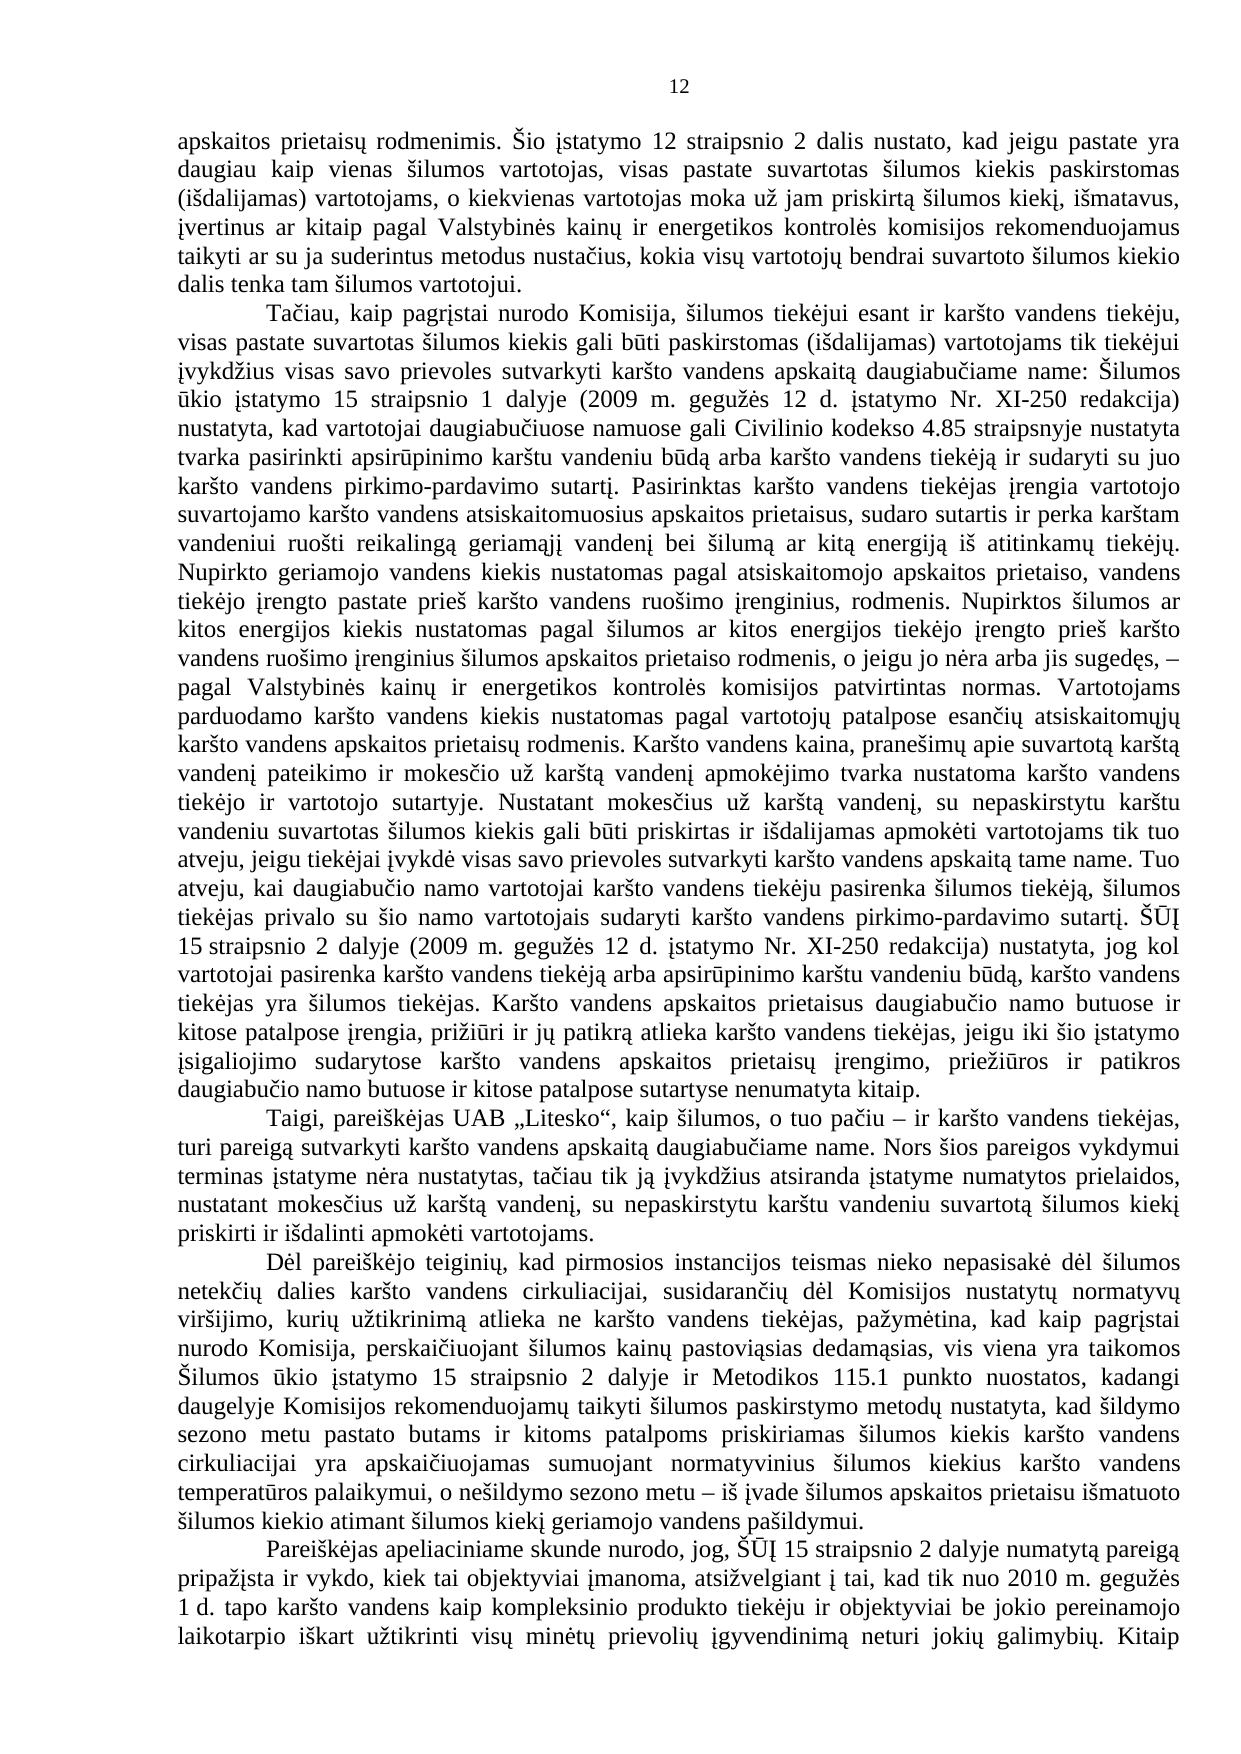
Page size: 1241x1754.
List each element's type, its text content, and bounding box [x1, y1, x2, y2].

text Pareiškėjas apeliaciniame skunde nurodo, jog, ŠŪĮ 15 straipsnio 2 dalyje numatytą pareigą pripažįsta ir vykdo, kiek tai objektyviai įmanoma, atsižvelgiant į tai, kad tik nuo 2010 m. gegužės 1 d. tapo karšto vandens kaip kompleksinio produkto tiekėju ir objektyviai be jokio pereinamojo laikotarpio iškart užtikrinti visų minėtų prievolių įgyvendinimą neturi jokių galimybių. Kitaip [177, 1534, 1181, 1649]
text Tačiau, kaip pagrįstai nurodo Komisija, šilumos tiekėjui esant ir karšto vandens tiekėju, visas pastate suvartotas šilumos kiekis gali būti paskirstomas (išdalijamas) vartotojams tik tiekėjui įvykdžius visas savo prievoles sutvarkyti karšto vandens apskaitą daugiabučiame name: Šilumos ūkio įstatymo 15 straipsnio 1 dalyje (2009 m. gegužės 12 d. įstatymo Nr. XI-250 redakcija) nustatyta, kad vartotojai daugiabučiuose namuose gali Civilinio kodekso 4.85 straipsnyje nustatyta tvarka pasirinkti apsirūpinimo karštu vandeniu būdą arba karšto vandens tiekėją ir sudaryti su juo karšto vandens pirkimo-pardavimo sutartį. Pasirinktas karšto vandens tiekėjas įrengia vartotojo suvartojamo karšto vandens atsiskaitomuosius apskaitos prietaisus, sudaro sutartis ir perka karštam vandeniui ruošti reikalingą geriamąjį vandenį bei šilumą ar kitą energiją iš atitinkamų tiekėjų. Nupirkto geriamojo vandens kiekis nustatomas pagal atsiskaitomojo apskaitos prietaiso, vandens tiekėjo įrengto pastate prieš karšto vandens ruošimo įrenginius, rodmenis. Nupirktos šilumos ar kitos energijos kiekis nustatomas pagal šilumos ar kitos energijos tiekėjo įrengto prieš karšto vandens ruošimo įrenginius šilumos apskaitos prietaiso rodmenis, o jeigu jo nėra arba jis sugedęs, – pagal Valstybinės kainų ir energetikos kontrolės komisijos patvirtintas normas. Vartotojams parduodamo karšto vandens kiekis nustatomas pagal vartotojų patalpose esančių atsiskaitomųjų karšto vandens apskaitos prietaisų rodmenis. Karšto vandens kaina, pranešimų apie suvartotą karštą vandenį pateikimo ir mokesčio už karštą vandenį apmokėjimo tvarka nustatoma karšto vandens tiekėjo ir vartotojo sutartyje. Nustatant mokesčius už karštą vandenį, su nepaskirstytu karštu vandeniu suvartotas šilumos kiekis gali būti priskirtas ir išdalijamas apmokėti vartotojams tik tuo atveju, jeigu tiekėjai įvykdė visas savo prievoles sutvarkyti karšto vandens apskaitą tame name. Tuo atveju, kai daugiabučio namo vartotojai karšto vandens tiekėju pasirenka šilumos tiekėją, šilumos tiekėjas privalo su šio namo vartotojais sudaryti karšto vandens pirkimo-pardavimo sutartį. ŠŪĮ 15 straipsnio 2 dalyje (2009 m. gegužės 12 d. įstatymo Nr. XI-250 redakcija) nustatyta, jog kol vartotojai pasirenka karšto vandens tiekėją arba apsirūpinimo karštu vandeniu būdą, karšto vandens tiekėjas yra šilumos tiekėjas. Karšto vandens apskaitos prietaisus daugiabučio namo butuose ir kitose patalpose įrengia, prižiūri ir jų patikrą atlieka karšto vandens tiekėjas, jeigu iki šio įstatymo įsigaliojimo sudarytose karšto vandens apskaitos prietaisų įrengimo, priežiūros ir patikros daugiabučio namo butuose ir kitose patalpose sutartyse nenumatyta kitaip. [177, 298, 1181, 1103]
text apskaitos prietaisų rodmenimis. Šio įstatymo 12 straipsnio 2 dalis nustato, kad jeigu pastate yra daugiau kaip vienas šilumos vartotojas, visas pastate suvartotas šilumos kiekis paskirstomas (išdalijamas) vartotojams, o kiekvienas vartotojas moka už jam priskirtą šilumos kiekį, išmatavus, įvertinus ar kitaip pagal Valstybinės kainų ir energetikos kontrolės komisijos rekomenduojamus taikyti ar su ja suderintus metodus nustačius, kokia visų vartotojų bendrai suvartoto šilumos kiekio dalis tenka tam šilumos vartotojui. [177, 126, 1181, 298]
text Taigi, pareiškėjas UAB „Litesko“, kaip šilumos, o tuo pačiu – ir karšto vandens tiekėjas, turi pareigą sutvarkyti karšto vandens apskaitą daugiabučiame name. Nors šios pareigos vykdymui terminas įstatyme nėra nustatytas, tačiau tik ją įvykdžius atsiranda įstatyme numatytos prielaidos, nustatant mokesčius už karštą vandenį, su nepaskirstytu karštu vandeniu suvartotą šilumos kiekį priskirti ir išdalinti apmokėti vartotojams. [177, 1103, 1181, 1247]
text Dėl pareiškėjo teiginių, kad pirmosios instancijos teismas nieko nepasisakė dėl šilumos netekčių dalies karšto vandens cirkuliacijai, susidarančių dėl Komisijos nustatytų normatyvų viršijimo, kurių užtikrinimą atlieka ne karšto vandens tiekėjas, pažymėtina, kad kaip pagrįstai nurodo Komisija, perskaičiuojant šilumos kainų pastoviąsias dedamąsias, vis viena yra taikomos Šilumos ūkio įstatymo 15 straipsnio 2 dalyje ir Metodikos 115.1 punkto nuostatos, kadangi daugelyje Komisijos rekomenduojamų taikyti šilumos paskirstymo metodų nustatyta, kad šildymo sezono metu pastato butams ir kitoms patalpoms priskiriamas šilumos kiekis karšto vandens cirkuliacijai yra apskaičiuojamas sumuojant normatyvinius šilumos kiekius karšto vandens temperatūros palaikymui, o nešildymo sezono metu – iš įvade šilumos apskaitos prietaisu išmatuoto šilumos kiekio atimant šilumos kiekį geriamojo vandens pašildymui. [177, 1247, 1181, 1534]
